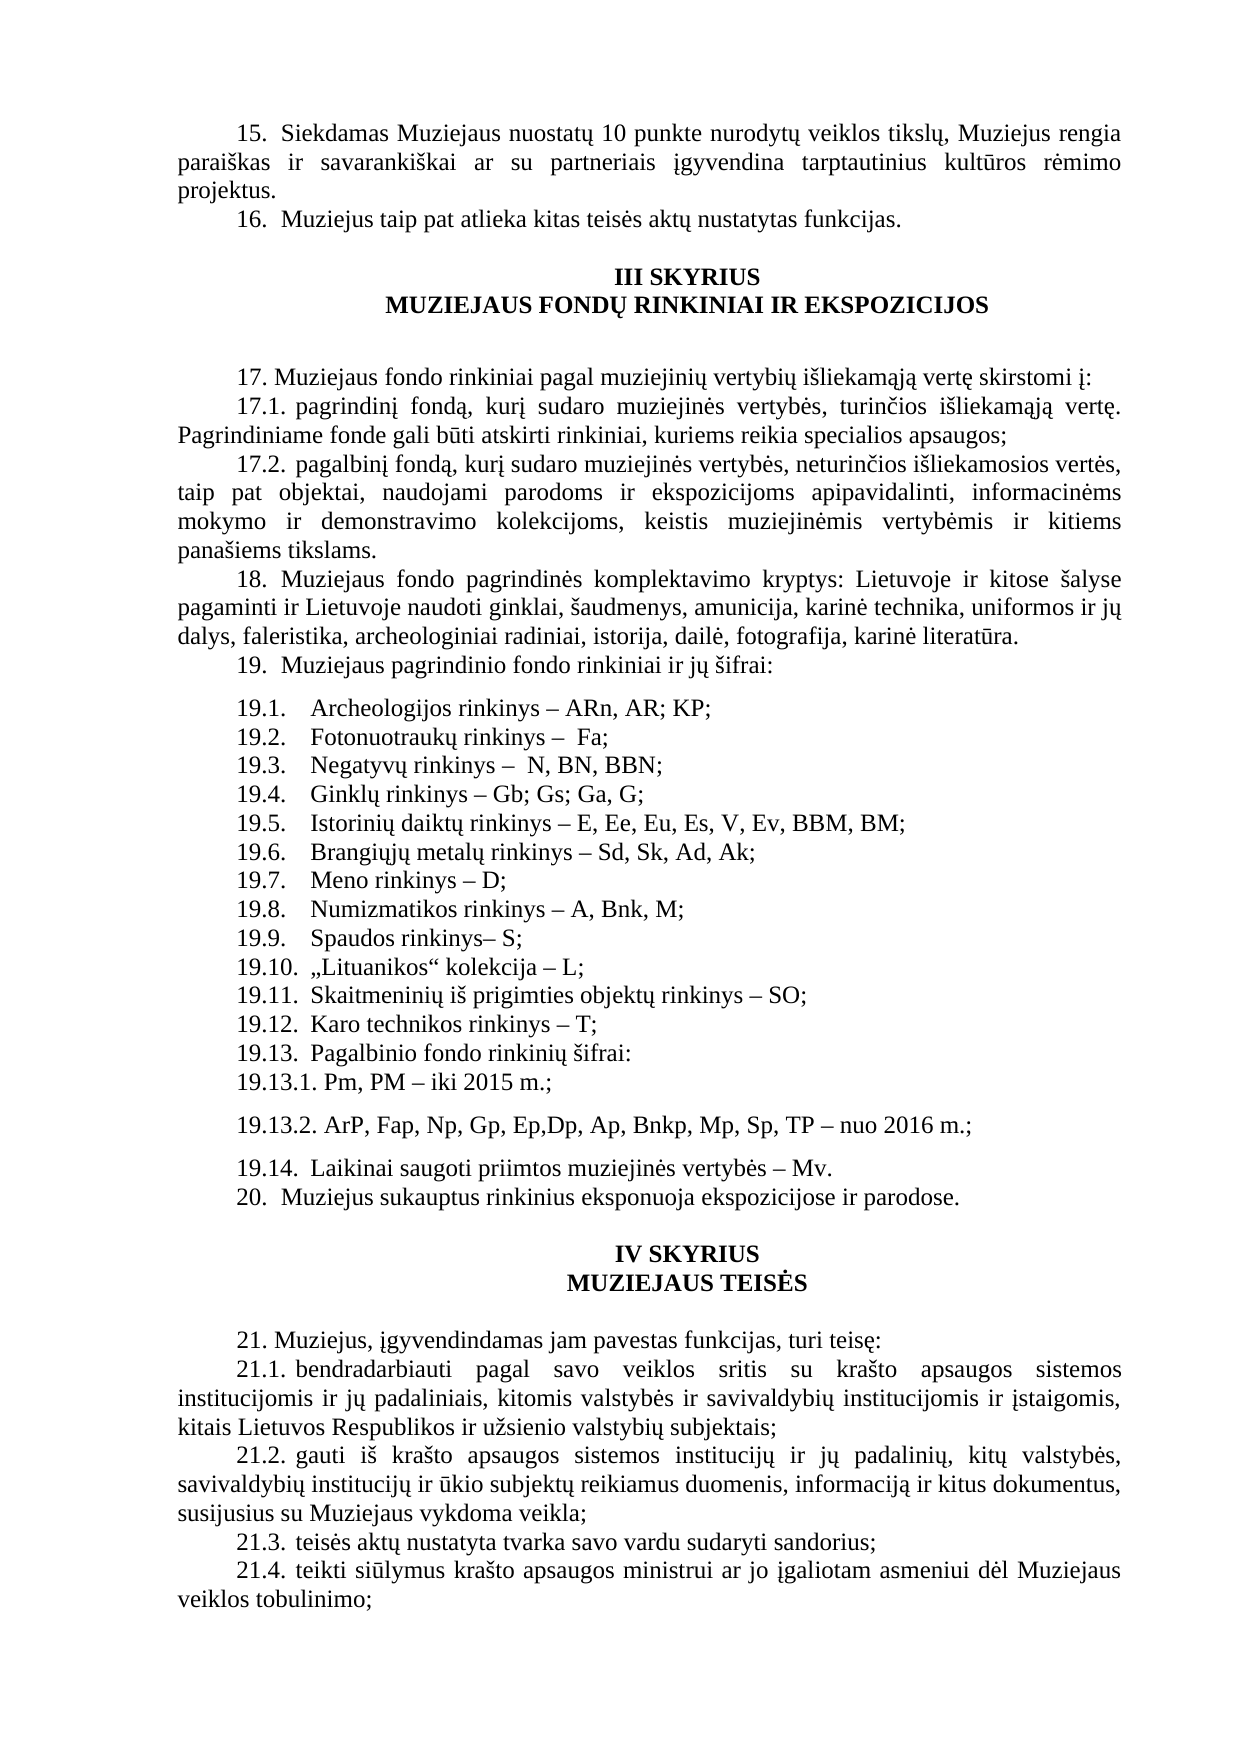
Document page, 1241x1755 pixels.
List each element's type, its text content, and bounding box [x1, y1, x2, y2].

text 19.1. Archeologijos rinkinys – ARn, AR; KP; [177, 693, 1122, 722]
text 19.9. Spaudos rinkinys– S; [177, 923, 1122, 952]
text 21. Muziejus, įgyvendindamas jam pavestas funkcijas, turi teisę: [236, 1326, 1122, 1354]
text III SKYRIUS [177, 262, 1122, 291]
text 16. Muziejus taip pat atlieka kitas teisės aktų nustatytas funkcijas. [177, 204, 1122, 233]
text 19.5. Istorinių daiktų rinkinys – E, Ee, Eu, Es, V, Ev, BBM, BM; [177, 808, 1122, 837]
text MUZIEJAUS FONDŲ RINKINIAI IR EKSPOZICIJOS [177, 291, 1122, 319]
text 19.12. Karo technikos rinkinys – T; [177, 1009, 1122, 1038]
text 19.11. Skaitmeninių iš prigimties objektų rinkinys – SO; [177, 981, 1122, 1009]
text 19. Muziejaus pagrindinio fondo rinkiniai ir jų šifrai: [177, 650, 1122, 679]
text 21.4. teikti siūlymus krašto apsaugos ministrui ar jo įgaliotam asmeniui dėl Muziejaus veiklos tobulinimo; [177, 1556, 1122, 1613]
text 19.6. Brangiųjų metalų rinkinys – Sd, Sk, Ad, Ak; [177, 837, 1122, 866]
text 19.10. „Lituanikos“ kolekcija – L; [177, 952, 1122, 981]
text 19.13.2. ArP, Fap, Np, Gp, Ep,Dp, Ap, Bnkp, Mp, Sp, TP – nuo 2016 m.; [177, 1110, 1122, 1139]
text 18. Muziejaus fondo pagrindinės komplektavimo kryptys: Lietuvoje ir kitose šalyse pagaminti ir Lietuvoje naudoti ginklai, šaudmenys, amunicija, karinė technika, uniformos ir jų dalys, faleristika, archeologiniai radiniai, istorija, dailė, fotografija, karinė literatūra. [177, 564, 1122, 650]
text 21.3. teisės aktų nustatyta tvarka savo vardu sudaryti sandorius; [177, 1527, 1122, 1556]
text IV SKYRIUS [177, 1239, 1122, 1268]
text 20. Muziejus sukauptus rinkinius eksponuoja ekspozicijose ir parodose. [177, 1182, 1122, 1211]
text 15. Siekdamas Muziejaus nuostatų 10 punkte nurodytų veiklos tikslų, Muziejus rengia paraiškas ir savarankiškai ar su partneriais įgyvendina tarptautinius kultūros rėmimo projektus. [177, 118, 1122, 204]
text 21.1. bendradarbiauti pagal savo veiklos sritis su krašto apsaugos sistemos institucijomis ir jų padaliniais, kitomis valstybės ir savivaldybių institucijomis ir įstaigomis, kitais Lietuvos Respublikos ir užsienio valstybių subjektais; [177, 1354, 1122, 1441]
text 19.2. Fotonuotraukų rinkinys – Fa; [177, 722, 1122, 751]
text 19.7. Meno rinkinys – D; [177, 866, 1122, 894]
text 17.2. pagalbinį fondą, kurį sudaro muziejinės vertybės, neturinčios išliekamosios vertės, taip pat objektai, naudojami parodoms ir ekspozicijoms apipavidalinti, informacinėms mokymo ir demonstravimo kolekcijoms, keistis muziejinėmis vertybėmis ir kitiems panašiems tikslams. [177, 449, 1122, 564]
text 19.14. Laikinai saugoti priimtos muziejinės vertybės – Mv. [177, 1153, 1122, 1182]
text 19.3. Negatyvų rinkinys – N, BN, BBN; [177, 751, 1122, 779]
text 21.2. gauti iš krašto apsaugos sistemos institucijų ir jų padalinių, kitų valstybės, savivaldybių institucijų ir ūkio subjektų reikiamus duomenis, informaciją ir kitus dokumentus, susijusius su Muziejaus vykdoma veikla; [177, 1441, 1122, 1527]
text 19.13.1. Pm, PM – iki 2015 m.; [177, 1067, 1122, 1096]
text 17. Muziejaus fondo rinkiniai pagal muziejinių vertybių išliekamąją vertę skirstomi į: [236, 362, 1122, 391]
text 19.4. Ginklų rinkinys – Gb; Gs; Ga, G; [177, 779, 1122, 808]
text 17.1. pagrindinį fondą, kurį sudaro muziejinės vertybės, turinčios išliekamąją vertę. Pagrindiniame fonde gali būti atskirti rinkiniai, kuriems reikia specialios apsaugos; [177, 391, 1122, 449]
text 19.8. Numizmatikos rinkinys – A, Bnk, M; [177, 894, 1122, 923]
text MUZIEJAUS TEISĖS [177, 1268, 1122, 1297]
text 19.13. Pagalbinio fondo rinkinių šifrai: [177, 1038, 1122, 1067]
